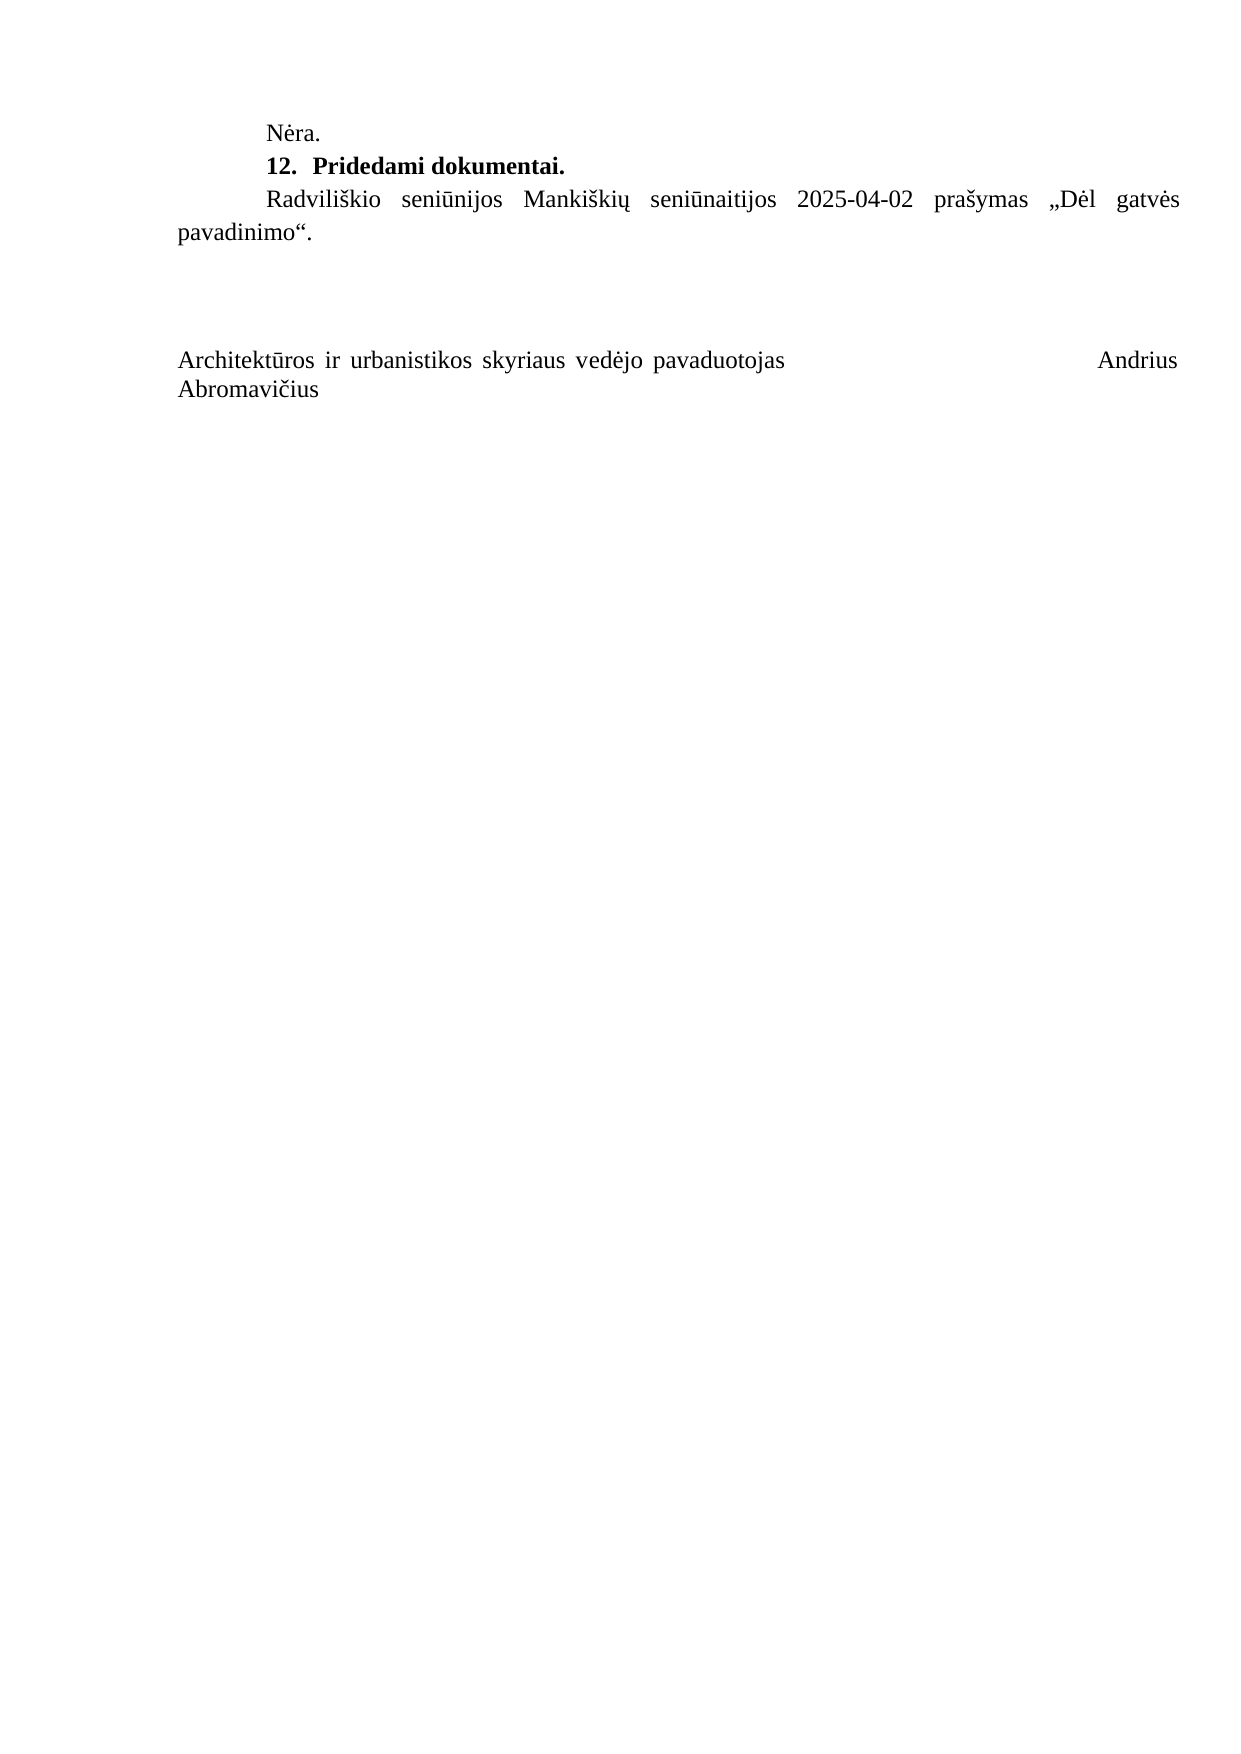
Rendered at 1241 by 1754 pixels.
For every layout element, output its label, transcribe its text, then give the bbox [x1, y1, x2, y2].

text Nėra. [177, 118, 1181, 147]
text 12. Pridedami dokumentai. [177, 151, 1181, 180]
text Radviliškio seniūnijos Mankiškių seniūnaitijos 2025-04-02 prašymas „Dėl gatvės pavadinimo“. [177, 184, 1181, 246]
text Architektūros ir urbanistikos skyriaus vedėjo pavaduotojas Andrius Abromavičius [177, 345, 1181, 402]
